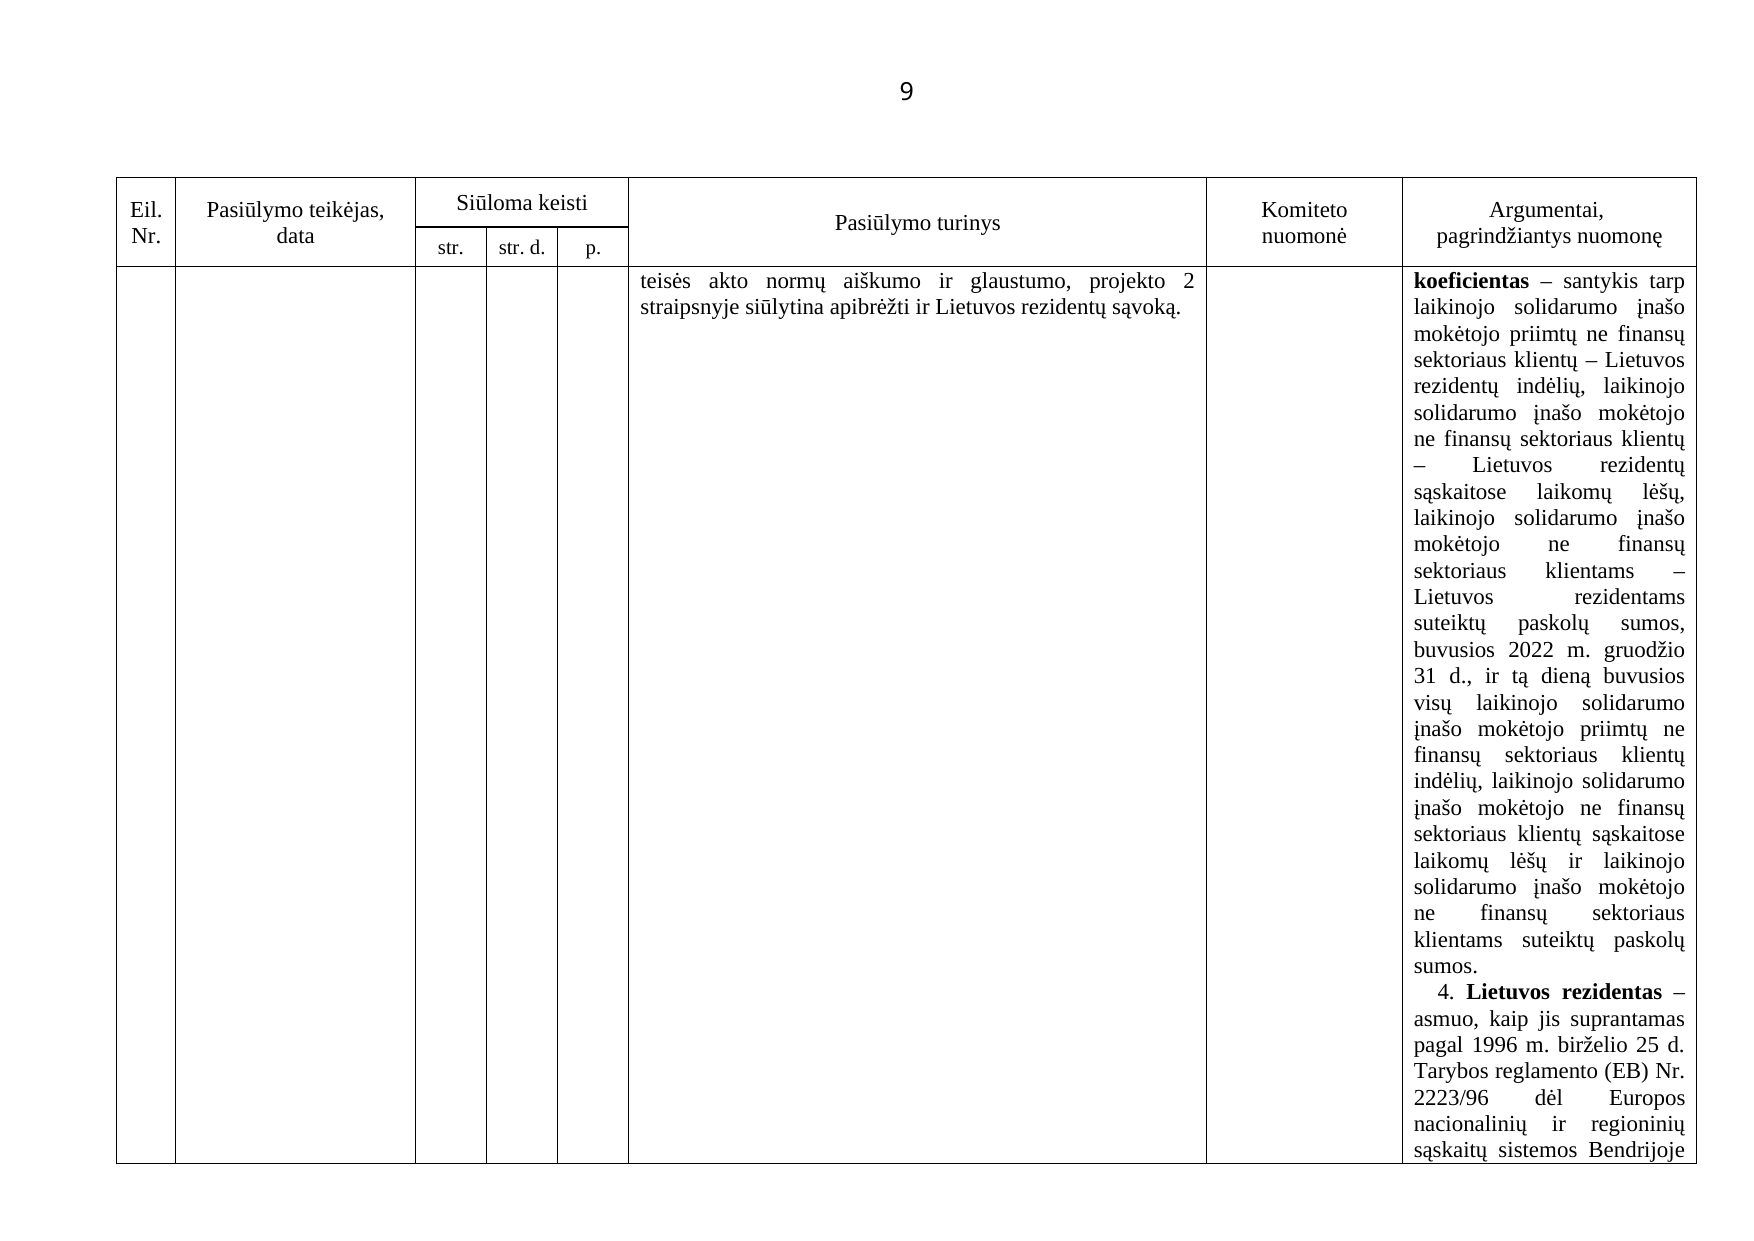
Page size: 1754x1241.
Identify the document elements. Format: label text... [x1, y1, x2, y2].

table_cell [558, 267, 628, 1163]
table_cell [416, 267, 486, 1163]
table_header Komiteto nuomonė [1207, 178, 1402, 266]
table_cell [1207, 267, 1402, 1163]
table_cell [176, 267, 415, 1163]
table_cell p. [558, 228, 628, 266]
table_cell [487, 267, 557, 1163]
table_cell teisės akto normų aiškumo ir glaustumo, projekto 2 straipsnyje siūlytina apibrėžti ir Lietuvos rezidentų sąvoką. [629, 267, 1206, 1163]
table_header Eil. Nr. [117, 178, 175, 266]
table_header Argumentai, pagrindžiantys nuomonę [1403, 178, 1696, 266]
table_header Siūloma keisti [416, 178, 628, 226]
table_cell str. [416, 228, 486, 266]
table_cell [117, 267, 175, 1163]
table_cell koeficientas – santykis tarp laikinojo solidarumo įnašo mokėtojo priimtų ne finansų sektoriaus klientų – Lietuvos rezidentų indėlių, laikinojo solidarumo įnašo mokėtojo ne finansų sektoriaus klientų – Lietuvos rezidentų sąskaitose laikomų lėšų, laikinojo solidarumo įnašo mokėtojo ne finansų sektoriaus klientams – Lietuvos rezidentams suteiktų paskolų sumos, buvusios 2022 m. gruodžio 31 d., ir tą dieną buvusios visų laikinojo solidarumo įnašo mokėtojo priimtų ne finansų sektoriaus klientų indėlių, laikinojo solidarumo įnašo mokėtojo ne finansų sektoriaus klientų sąskaitose laikomų lėšų ir laikinojo solidarumo įnašo mokėtojo ne finansų sektoriaus klientams suteiktų paskolų sumos. 4. Lietuvos rezidentas – asmuo, kaip jis suprantamas pagal 1996 m. birželio 25 d. Tarybos reglamento (EB) Nr. 2223/96 dėl Europos nacionalinių ir regioninių sąskaitų sistemos Bendrijoje [1403, 267, 1696, 1163]
table_header Pasiūlymo turinys [629, 178, 1206, 266]
table_header Pasiūlymo teikėjas, data [176, 178, 415, 266]
table_cell str. d. [487, 228, 557, 266]
